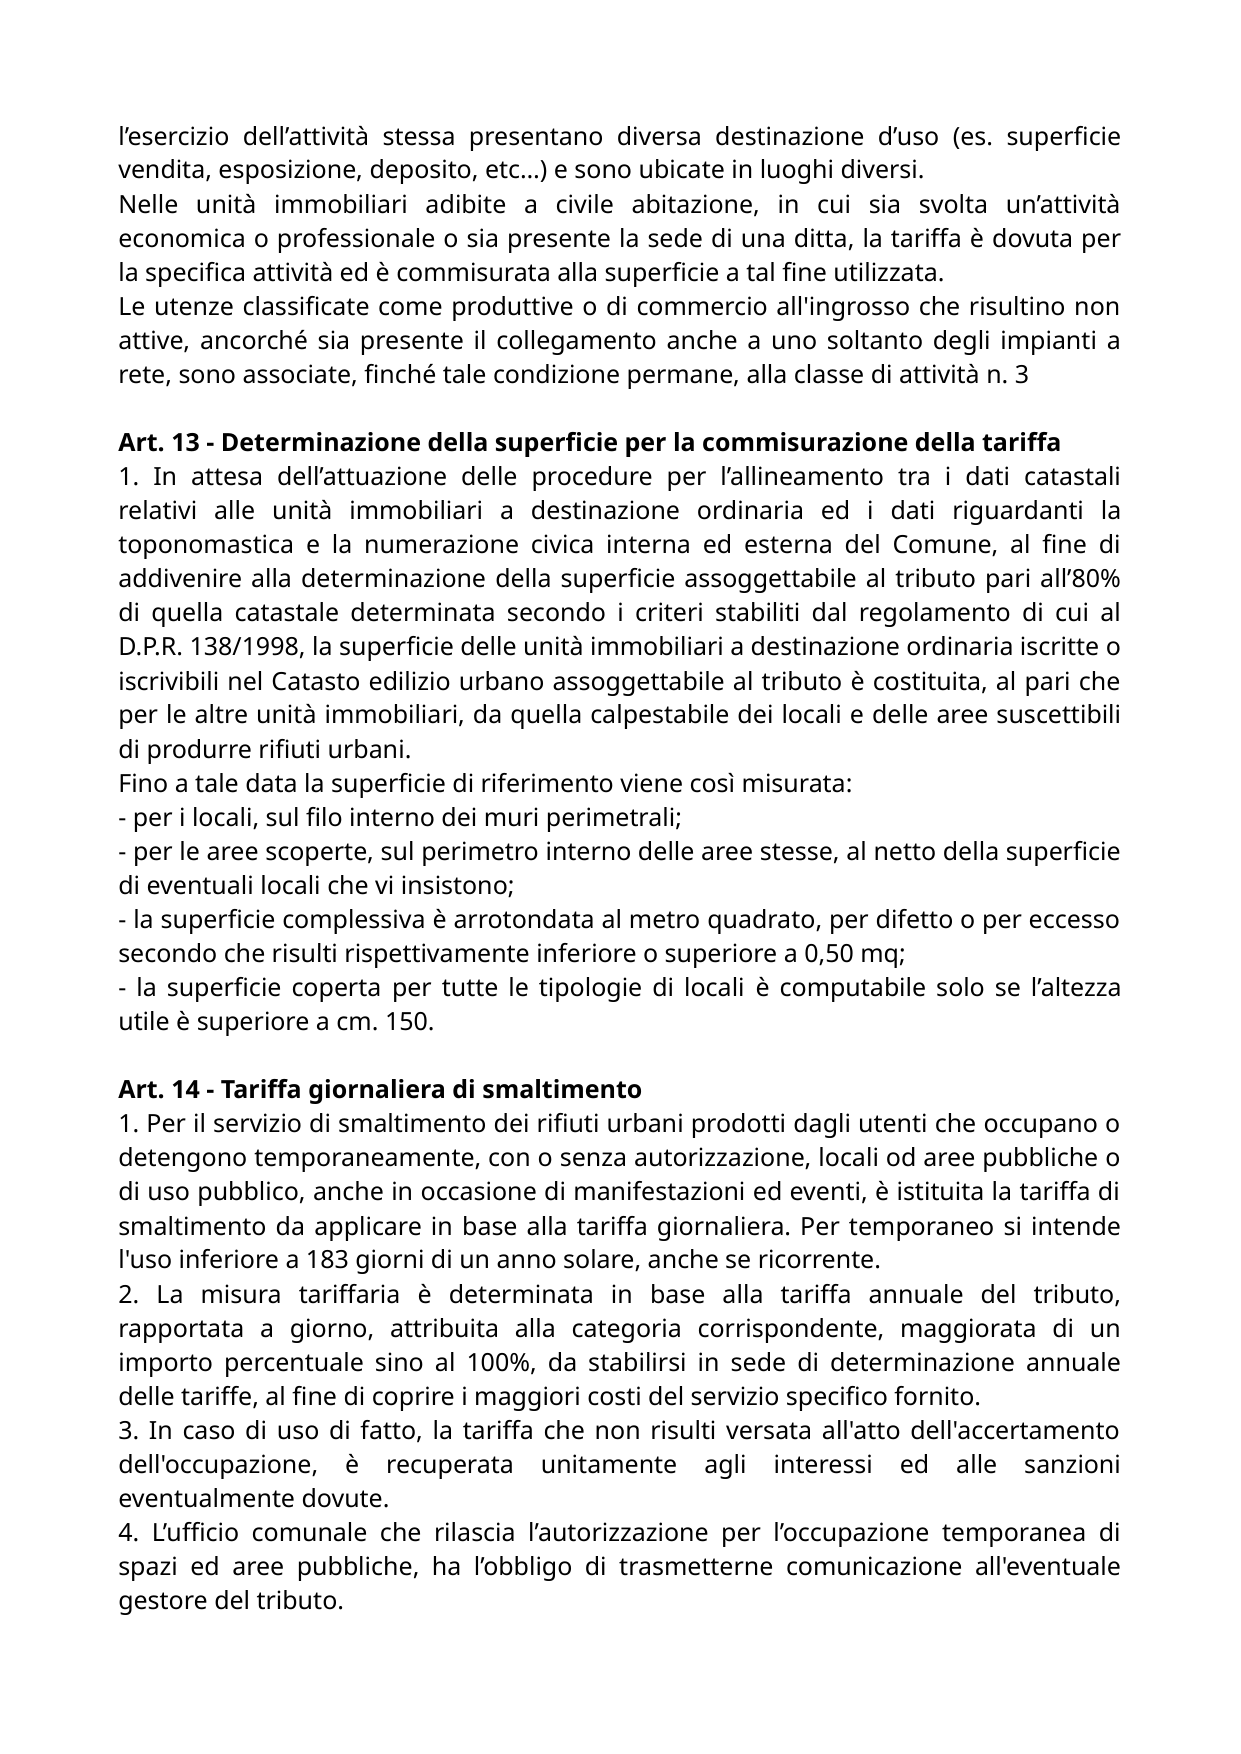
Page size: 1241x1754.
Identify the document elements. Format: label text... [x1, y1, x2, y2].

text - per le aree scoperte, sul perimetro interno delle aree stesse, al netto della superficie di eventuali locali che vi insistono; [118, 833, 1122, 902]
text 1. In attesa dell’attuazione delle procedure per l’allineamento tra i dati catastali relativi alle unità immobiliari a destinazione ordinaria ed i dati riguardanti la toponomastica e la numerazione civica interna ed esterna del Comune, al fine di addivenire alla determinazione della superficie assoggettabile al tributo pari all’80% di quella catastale determinata secondo i criteri stabiliti dal regolamento di cui al D.P.R. 138/1998, la superficie delle unità immobiliari a destinazione ordinaria iscritte o iscrivibili nel Catasto edilizio urbano assoggettabile al tributo è costituita, al pari che per le altre unità immobiliari, da quella calpestabile dei locali e delle aree suscettibili di produrre rifiuti urbani. [118, 459, 1122, 765]
text Fino a tale data la superficie di riferimento viene così misurata: [118, 765, 1122, 799]
text 1. Per il servizio di smaltimento dei rifiuti urbani prodotti dagli utenti che occupano o detengono temporaneamente, con o senza autorizzazione, locali od aree pubbliche o di uso pubblico, anche in occasione di manifestazioni ed eventi, è istituita la tariffa di smaltimento da applicare in base alla tariffa giornaliera. Per temporaneo si intende l'uso inferiore a 183 giorni di un anno solare, anche se ricorrente. [118, 1106, 1122, 1276]
text Art. 14 - Tariffa giornaliera di smaltimento [118, 1072, 1122, 1106]
text - la superficie complessiva è arrotondata al metro quadrato, per difetto o per eccesso secondo che risulti rispettivamente inferiore o superiore a 0,50 mq; [118, 902, 1122, 970]
text - per i locali, sul filo interno dei muri perimetrali; [118, 799, 1122, 833]
text Le utenze classificate come produttive o di commercio all'ingrosso che risultino non attive, ancorché sia presente il collegamento anche a uno soltanto degli impianti a rete, sono associate, finché tale condizione permane, alla classe di attività n. 3 [118, 288, 1122, 391]
text 3. In caso di uso di fatto, la tariffa che non risulti versata all'atto dell'accertamento dell'occupazione, è recuperata unitamente agli interessi ed alle sanzioni eventualmente dovute. [118, 1412, 1122, 1515]
text 2. La misura tariffaria è determinata in base alla tariffa annuale del tributo, rapportata a giorno, attribuita alla categoria corrispondente, maggiorata di un importo percentuale sino al 100%, da stabilirsi in sede di determinazione annuale delle tariffe, al fine di coprire i maggiori costi del servizio specifico fornito. [118, 1276, 1122, 1412]
text Art. 13 - Determinazione della superficie per la commisurazione della tariffa [118, 425, 1122, 459]
text - la superficie coperta per tutte le tipologie di locali è computabile solo se l’altezza utile è superiore a cm. 150. [118, 970, 1122, 1038]
text 4. L’ufficio comunale che rilascia l’autorizzazione per l’occupazione temporanea di spazi ed aree pubbliche, ha l’obbligo di trasmetterne comunicazione all'eventuale gestore del tributo. [118, 1515, 1122, 1617]
text l’esercizio dell’attività stessa presentano diversa destinazione d’uso (es. superficie vendita, esposizione, deposito, etc…) e sono ubicate in luoghi diversi. [118, 118, 1122, 186]
text Nelle unità immobiliari adibite a civile abitazione, in cui sia svolta un’attività economica o professionale o sia presente la sede di una ditta, la tariffa è dovuta per la specifica attività ed è commisurata alla superficie a tal fine utilizzata. [118, 186, 1122, 288]
